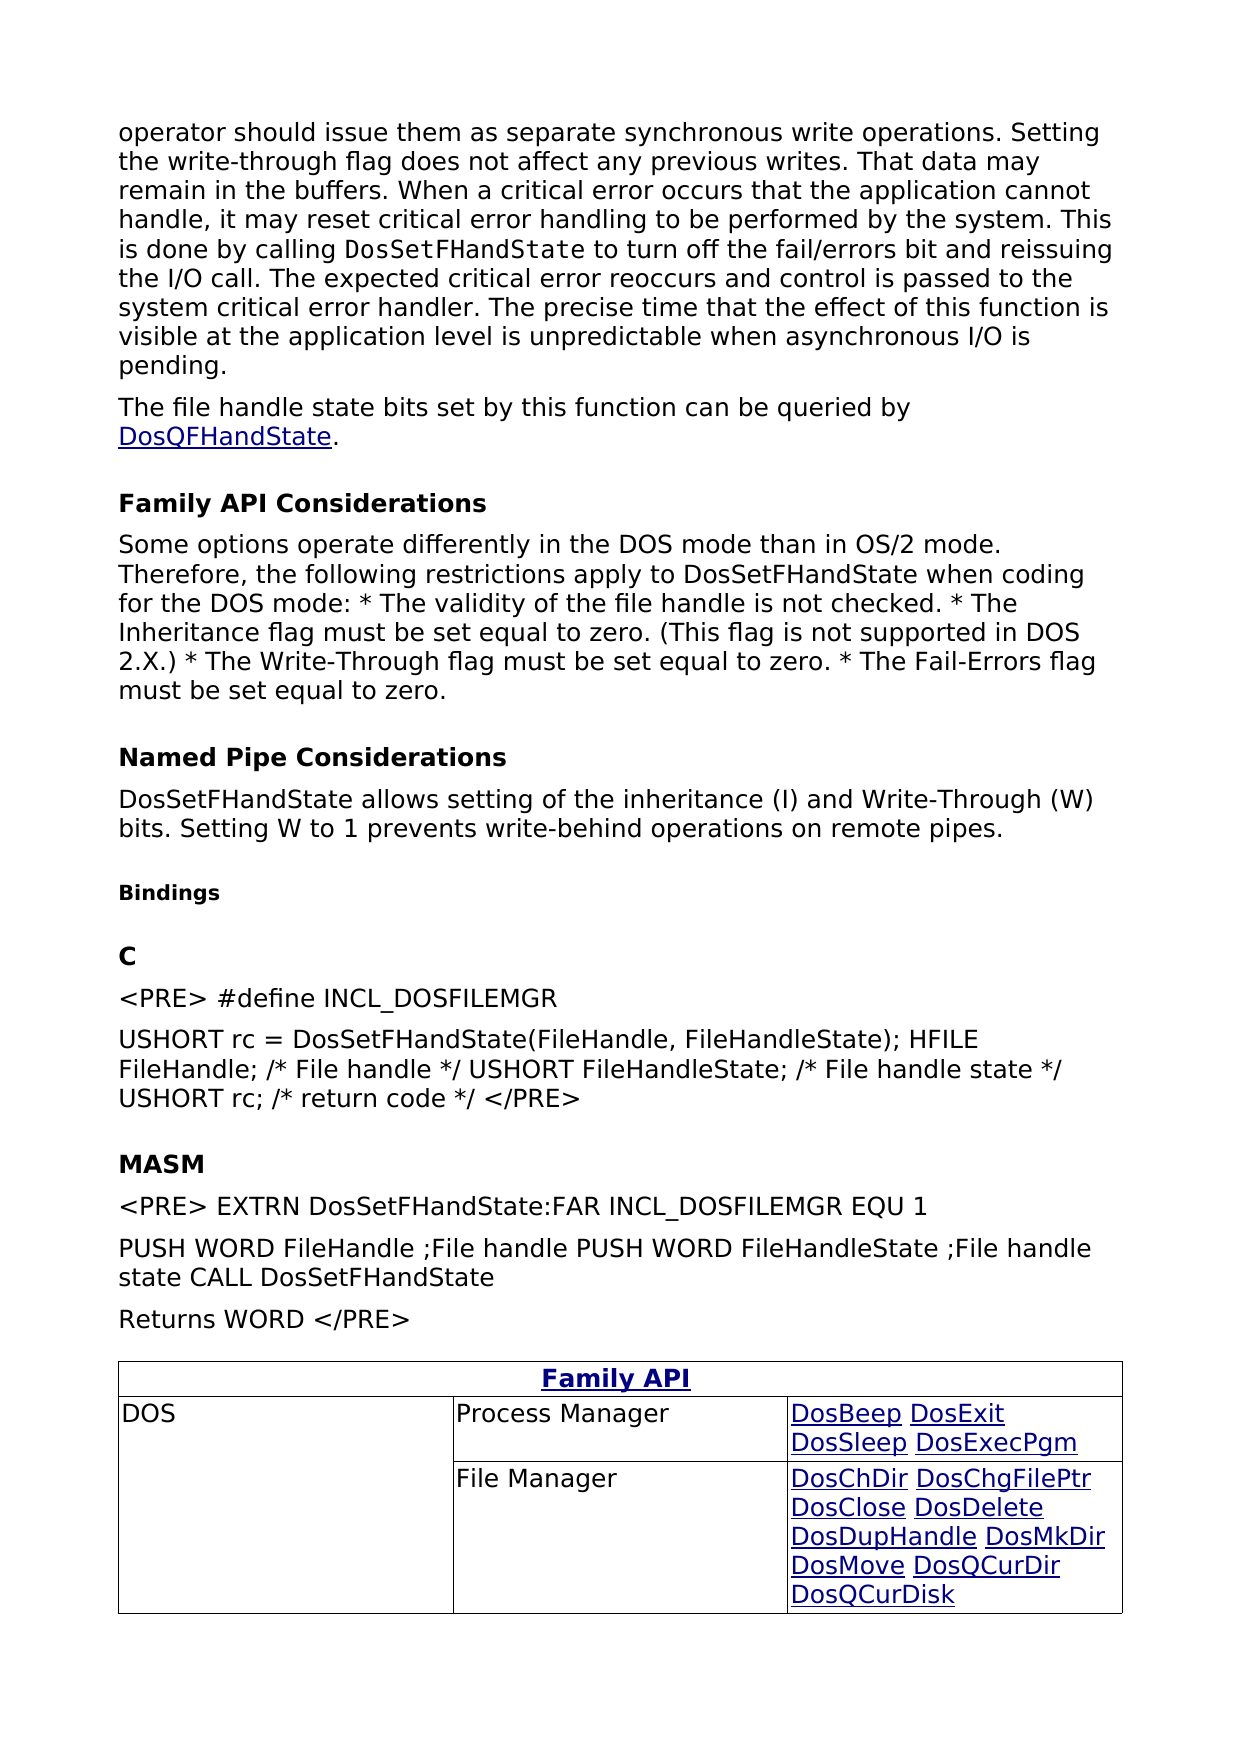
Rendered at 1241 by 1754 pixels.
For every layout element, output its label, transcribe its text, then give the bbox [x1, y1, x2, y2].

table_cell Process Manager [454, 1397, 787, 1461]
subtitle C [118, 942, 1122, 972]
text <PRE> EXTRN DosSetFHandState:FAR INCL_DOSFILEMGR EQU 1 [118, 1192, 1122, 1222]
text Some options operate differently in the DOS mode than in OS/2 mode. Therefore, the following restrictions apply to DosSetFHandState when coding for the DOS mode: * The validity of the file handle is not checked. * The Inheritance flag must be set equal to zero. (This flag is not supported in DOS 2.X.) * The Write-Through flag must be set equal to zero. * The Fail-Errors flag must be set equal to zero. [118, 531, 1122, 706]
table_cell DosBeep DosExit DosSleep DosExecPgm [788, 1397, 1122, 1461]
table_cell File Manager [454, 1462, 787, 1612]
text The file handle state bits set by this function can be queried by DosQFHandState. [118, 393, 1122, 451]
text <PRE> #define INCL_DOSFILEMGR [118, 984, 1122, 1013]
table_header Family API [119, 1362, 1122, 1396]
table_cell DOS [119, 1397, 453, 1612]
text Returns WORD </PRE> [118, 1305, 1122, 1334]
subtitle MASM [118, 1151, 1122, 1180]
text operator should issue them as separate synchronous write operations. Setting the write-through flag does not affect any previous writes. That data may remain in the buffers. When a critical error occurs that the application cannot handle, it may reset critical error handling to be performed by the system. This is done by calling DosSetFHandState to turn off the fail/errors bit and reissuing the I/O call. The expected critical error reoccurs and control is passed to the system critical error handler. The precise time that the effect of this function is visible at the application level is unpredictable when asynchronous I/O is pending. [118, 118, 1122, 381]
text DosSetFHandState allows setting of the inheritance (I) and Write-Through (W) bits. Setting W to 1 prevents write-behind operations on remote pipes. [118, 785, 1122, 843]
subtitle Bindings [118, 881, 1122, 905]
subtitle Named Pipe Considerations [118, 743, 1122, 772]
text USHORT rc = DosSetFHandState(FileHandle, FileHandleState); HFILE FileHandle; /* File handle */ USHORT FileHandleState; /* File handle state */ USHORT rc; /* return code */ </PRE> [118, 1026, 1122, 1113]
subtitle Family API Considerations [118, 489, 1122, 518]
table_cell DosChDir DosChgFilePtr DosClose DosDelete DosDupHandle DosMkDir DosMove DosQCurDir DosQCurDisk [788, 1462, 1122, 1612]
text PUSH WORD FileHandle ;File handle PUSH WORD FileHandleState ;File handle state CALL DosSetFHandState [118, 1234, 1122, 1292]
